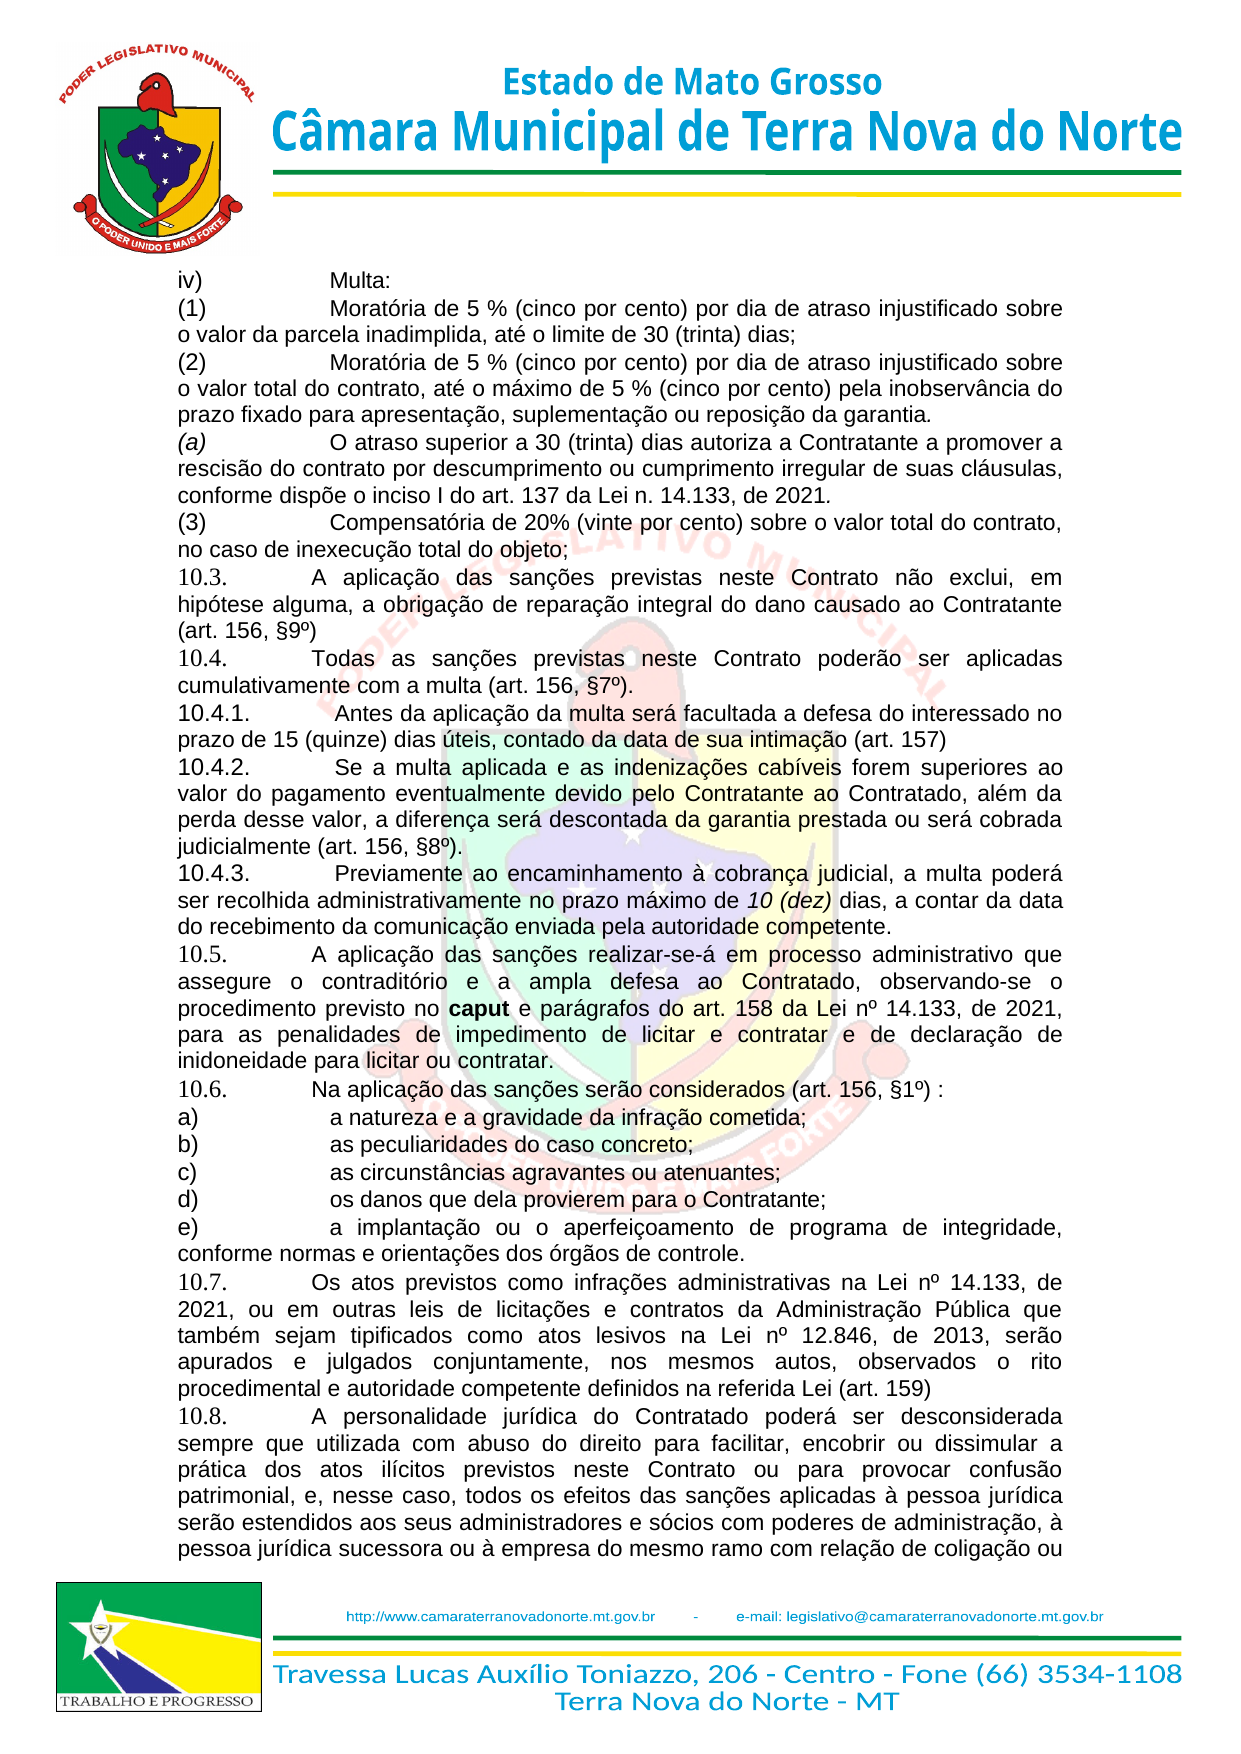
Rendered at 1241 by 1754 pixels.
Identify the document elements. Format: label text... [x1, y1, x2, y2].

list os danos que dela provierem para o Contratante; [966, 1185, 1063, 1213]
list Moratória de 5 % (cinco por cento) por dia de atraso injustificado sobre o valor total do contrato, até o máximo de 5 % (cinco por cento) pela inobservância do prazo fixado para apresentação, suplementação ou reposição da garantia. [177, 347, 1063, 428]
list O atraso superior a 30 (trinta) dias autoriza a Contratante a promover a rescisão do contrato por descumprimento ou cumprimento irregular de suas cláusulas, conforme dispõe o inciso I do art. 137 da Lei n. 14.133, de 2021. [177, 428, 1063, 508]
list A aplicação das sanções previstas neste Contrato não exclui, em hipótese alguma, a obrigação de reparação integral do dano causado ao Contratante (art. 156, §9º) [177, 562, 303, 643]
list Previamente ao encaminhamento à cobrança judicial, a multa poderá ser recolhida administrativamente no prazo máximo de 10 (dez) dias, a contar da data do recebimento da comunicação enviada pela autoridade competente. [966, 859, 1063, 939]
list A aplicação das sanções realizar-se-á em processo administrativo que assegure o contraditório e a ampla defesa ao Contratado, observando-se o procedimento previsto no caput e parágrafos do art. 158 da Lei nº 14.133, de 2021, para as penalidades de impedimento de licitar e contratar e de declaração de inidoneidade para licitar ou contratar. [177, 939, 303, 1074]
list a implantação ou o aperfeiçoamento de programa de integridade, conforme normas e orientações dos órgãos de controle. [177, 1213, 1063, 1267]
list Moratória de 5 % (cinco por cento) por dia de atraso injustificado sobre o valor da parcela inadimplida, até o limite de 30 (trinta) dias; [177, 293, 1063, 347]
list Antes da aplicação da multa será facultada a defesa do interessado no prazo de 15 (quinze) dias úteis, contado da data de sua intimação (art. 157) [177, 698, 303, 752]
list os danos que dela provierem para o Contratante; [177, 1185, 303, 1213]
list Se a multa aplicada e as indenizações cabíveis forem superiores ao valor do pagamento eventualmente devido pelo Contratante ao Contratado, além da perda desse valor, a diferença será descontada da garantia prestada ou será cobrada judicialmente (art. 156, §8º). [177, 752, 303, 859]
list Compensatória de 20% (vinte por cento) sobre o valor total do contrato, no caso de inexecução total do objeto; [177, 508, 1063, 562]
list Na aplicação das sanções serão considerados (art. 156, §1º) : [177, 1074, 303, 1102]
list a natureza e a gravidade da infração cometida; [177, 1102, 303, 1130]
list Todas as sanções previstas neste Contrato poderão ser aplicadas cumulativamente com a multa (art. 156, §7º). [966, 643, 1063, 698]
list Os atos previstos como infrações administrativas na Lei nº 14.133, de 2021, ou em outras leis de licitações e contratos da Administração Pública que também sejam tipificados como atos lesivos na Lei nº 12.846, de 2013, serão apurados e julgados conjuntamente, nos mesmos autos, observados o rito procedimental e autoridade competente definidos na referida Lei (art. 159) [177, 1267, 1063, 1401]
list as peculiaridades do caso concreto; [966, 1130, 1063, 1158]
list Antes da aplicação da multa será facultada a defesa do interessado no prazo de 15 (quinze) dias úteis, contado da data de sua intimação (art. 157) [966, 698, 1063, 752]
subtitle Multa: [177, 266, 1063, 293]
list A aplicação das sanções realizar-se-á em processo administrativo que assegure o contraditório e a ampla defesa ao Contratado, observando-se o procedimento previsto no caput e parágrafos do art. 158 da Lei nº 14.133, de 2021, para as penalidades de impedimento de licitar e contratar e de declaração de inidoneidade para licitar ou contratar. [966, 939, 1063, 1074]
picture [860, 1611, 868, 1623]
list a natureza e a gravidade da infração cometida; [966, 1102, 1063, 1130]
list Todas as sanções previstas neste Contrato poderão ser aplicadas cumulativamente com a multa (art. 156, §7º). [177, 643, 303, 698]
list as circunstâncias agravantes ou atenuantes; [966, 1158, 1063, 1185]
list as circunstâncias agravantes ou atenuantes; [177, 1158, 303, 1185]
picture [57, 1583, 261, 1711]
list A personalidade jurídica do Contratado poderá ser desconsiderada sempre que utilizada com abuso do direito para facilitar, encobrir ou dissimular a prática dos atos ilícitos previstos neste Contrato ou para provocar confusão patrimonial, e, nesse caso, todos os efeitos das sanções aplicadas à pessoa jurídica serão estendidos aos seus administradores e sócios com poderes de administração, à pessoa jurídica sucessora ou à empresa do mesmo ramo com relação de coligação ou [177, 1401, 1063, 1561]
list Na aplicação das sanções serão considerados (art. 156, §1º) : [966, 1074, 1063, 1102]
list Se a multa aplicada e as indenizações cabíveis forem superiores ao valor do pagamento eventualmente devido pelo Contratante ao Contratado, além da perda desse valor, a diferença será descontada da garantia prestada ou será cobrada judicialmente (art. 156, §8º). [966, 752, 1063, 859]
list Previamente ao encaminhamento à cobrança judicial, a multa poderá ser recolhida administrativamente no prazo máximo de 10 (dez) dias, a contar da data do recebimento da comunicação enviada pela autoridade competente. [177, 859, 303, 939]
list A aplicação das sanções previstas neste Contrato não exclui, em hipótese alguma, a obrigação de reparação integral do dano causado ao Contratante (art. 156, §9º) [966, 562, 1063, 643]
list as peculiaridades do caso concreto; [177, 1130, 303, 1158]
picture [55, 42, 260, 256]
